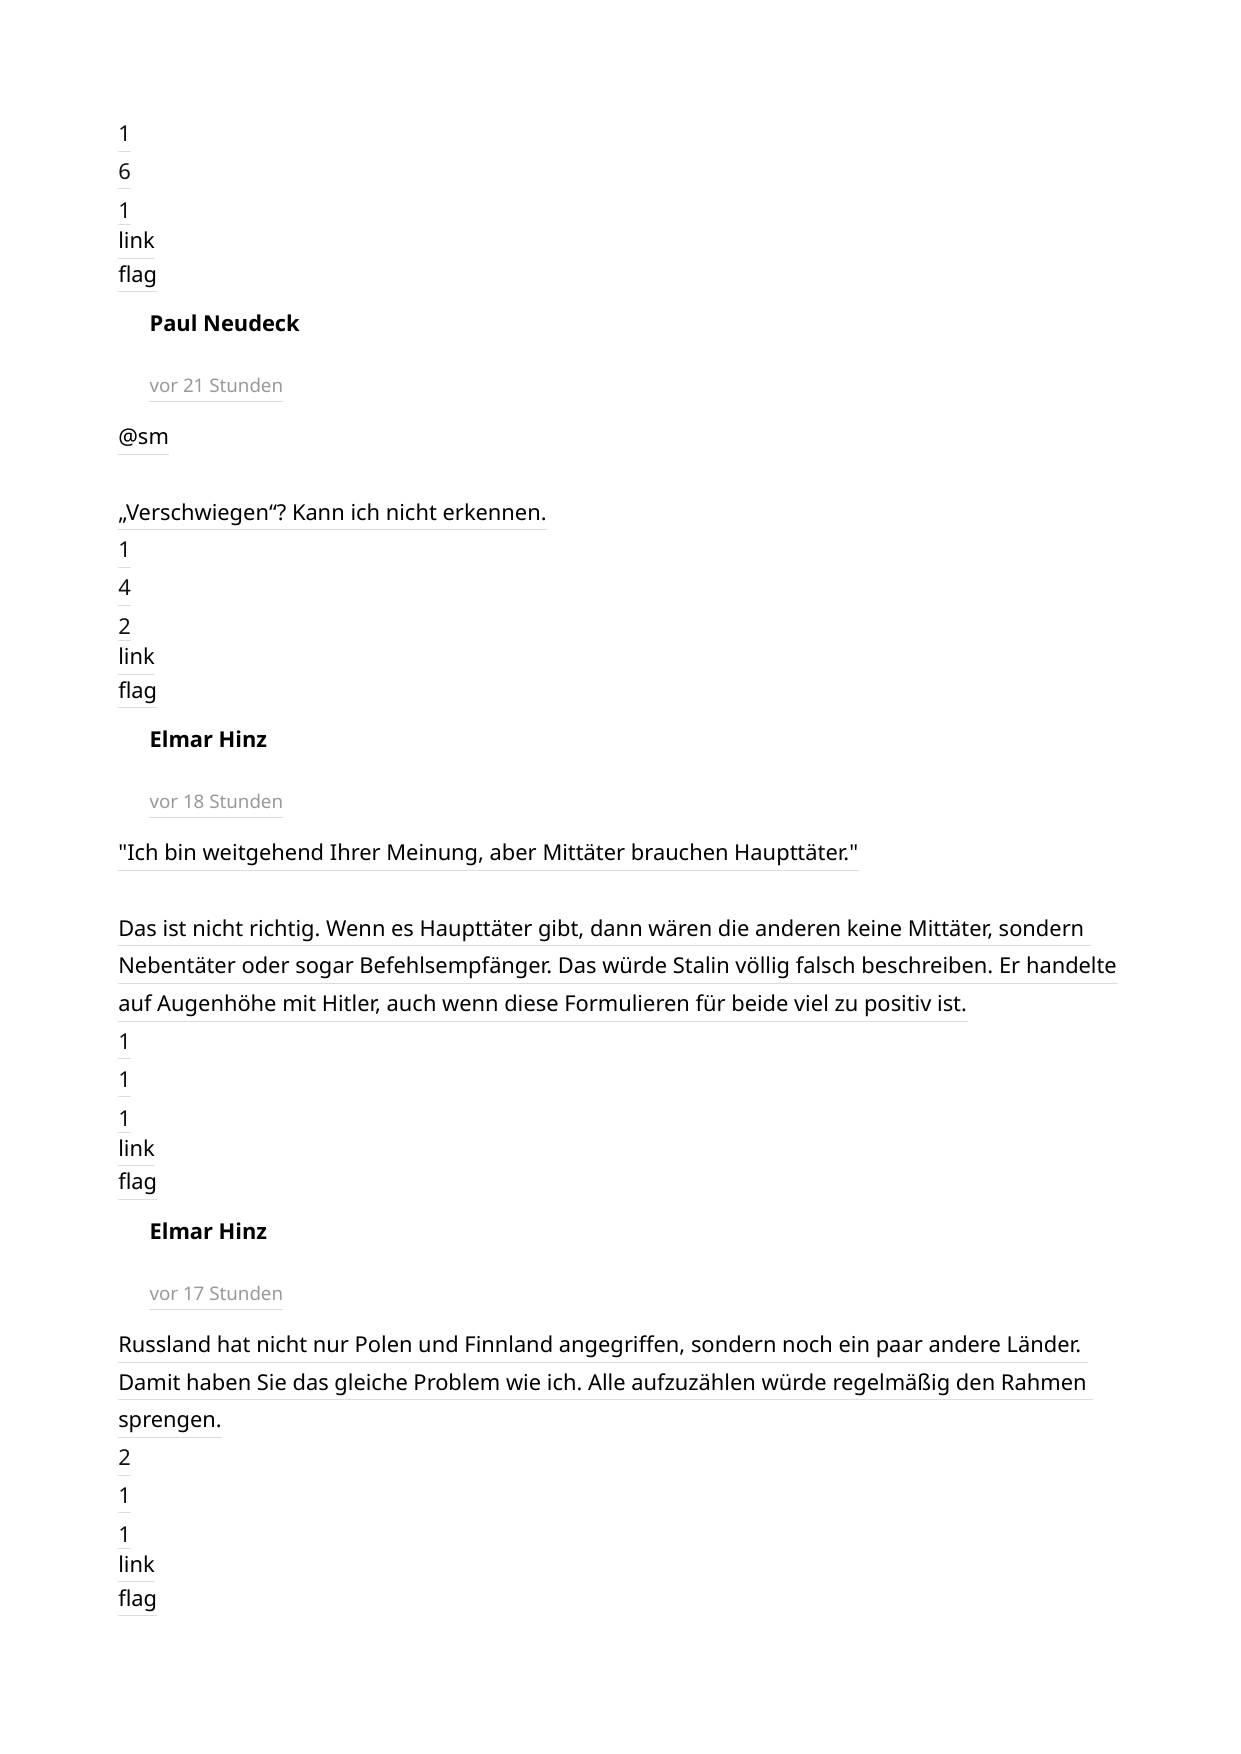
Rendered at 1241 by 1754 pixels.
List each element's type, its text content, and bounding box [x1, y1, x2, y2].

text Elmar Hinz [149, 724, 1122, 754]
text vor 17 Stunden [149, 1280, 1117, 1310]
text Russland hat nicht nur Polen und Finnland angegriffen, sondern noch ein paar andere Länder. Damit haben Sie das gleiche Problem wie ich. Alle aufzuzählen würde regelmäßig den Rahmen sprengen. [118, 1329, 1122, 1438]
text Paul Neudeck [149, 308, 1122, 338]
text 4 [118, 572, 1122, 606]
text vor 18 Stunden [149, 789, 1117, 818]
text flag [118, 675, 1122, 708]
text 1 [118, 1063, 1122, 1097]
text Elmar Hinz [149, 1216, 1122, 1246]
text "Ich bin weitgehend Ihrer Meinung, aber Mittäter brauchen Haupttäter." Das ist nicht richtig. Wenn es Haupttäter gibt, dann wären die anderen keine Mittäter, sondern Nebentäter oder sogar Befehlsempfänger. Das würde Stalin völlig falsch beschreiben. Er handelte auf Augenhöhe mit Hitler, auch wenn diese Formulieren für beide viel zu positiv ist. [118, 837, 1122, 1022]
text 1 [118, 1480, 1122, 1513]
text 1 [118, 118, 1122, 152]
text @sm „Verschwiegen“? Kann ich nicht erkennen. [118, 421, 1122, 530]
text link [118, 1133, 1122, 1166]
text flag [118, 1582, 1122, 1616]
text link [118, 1549, 1122, 1582]
text 2 [118, 610, 1122, 641]
text flag [118, 259, 1122, 292]
text link [118, 225, 1122, 259]
text flag [118, 1166, 1122, 1200]
text 1 [118, 534, 1122, 568]
text 1 [118, 1026, 1122, 1059]
text 6 [118, 156, 1122, 189]
text 1 [118, 1517, 1122, 1549]
text link [118, 641, 1122, 675]
text 2 [118, 1442, 1122, 1476]
text 1 [118, 193, 1122, 225]
text 1 [118, 1101, 1122, 1133]
text vor 21 Stunden [149, 373, 1117, 402]
